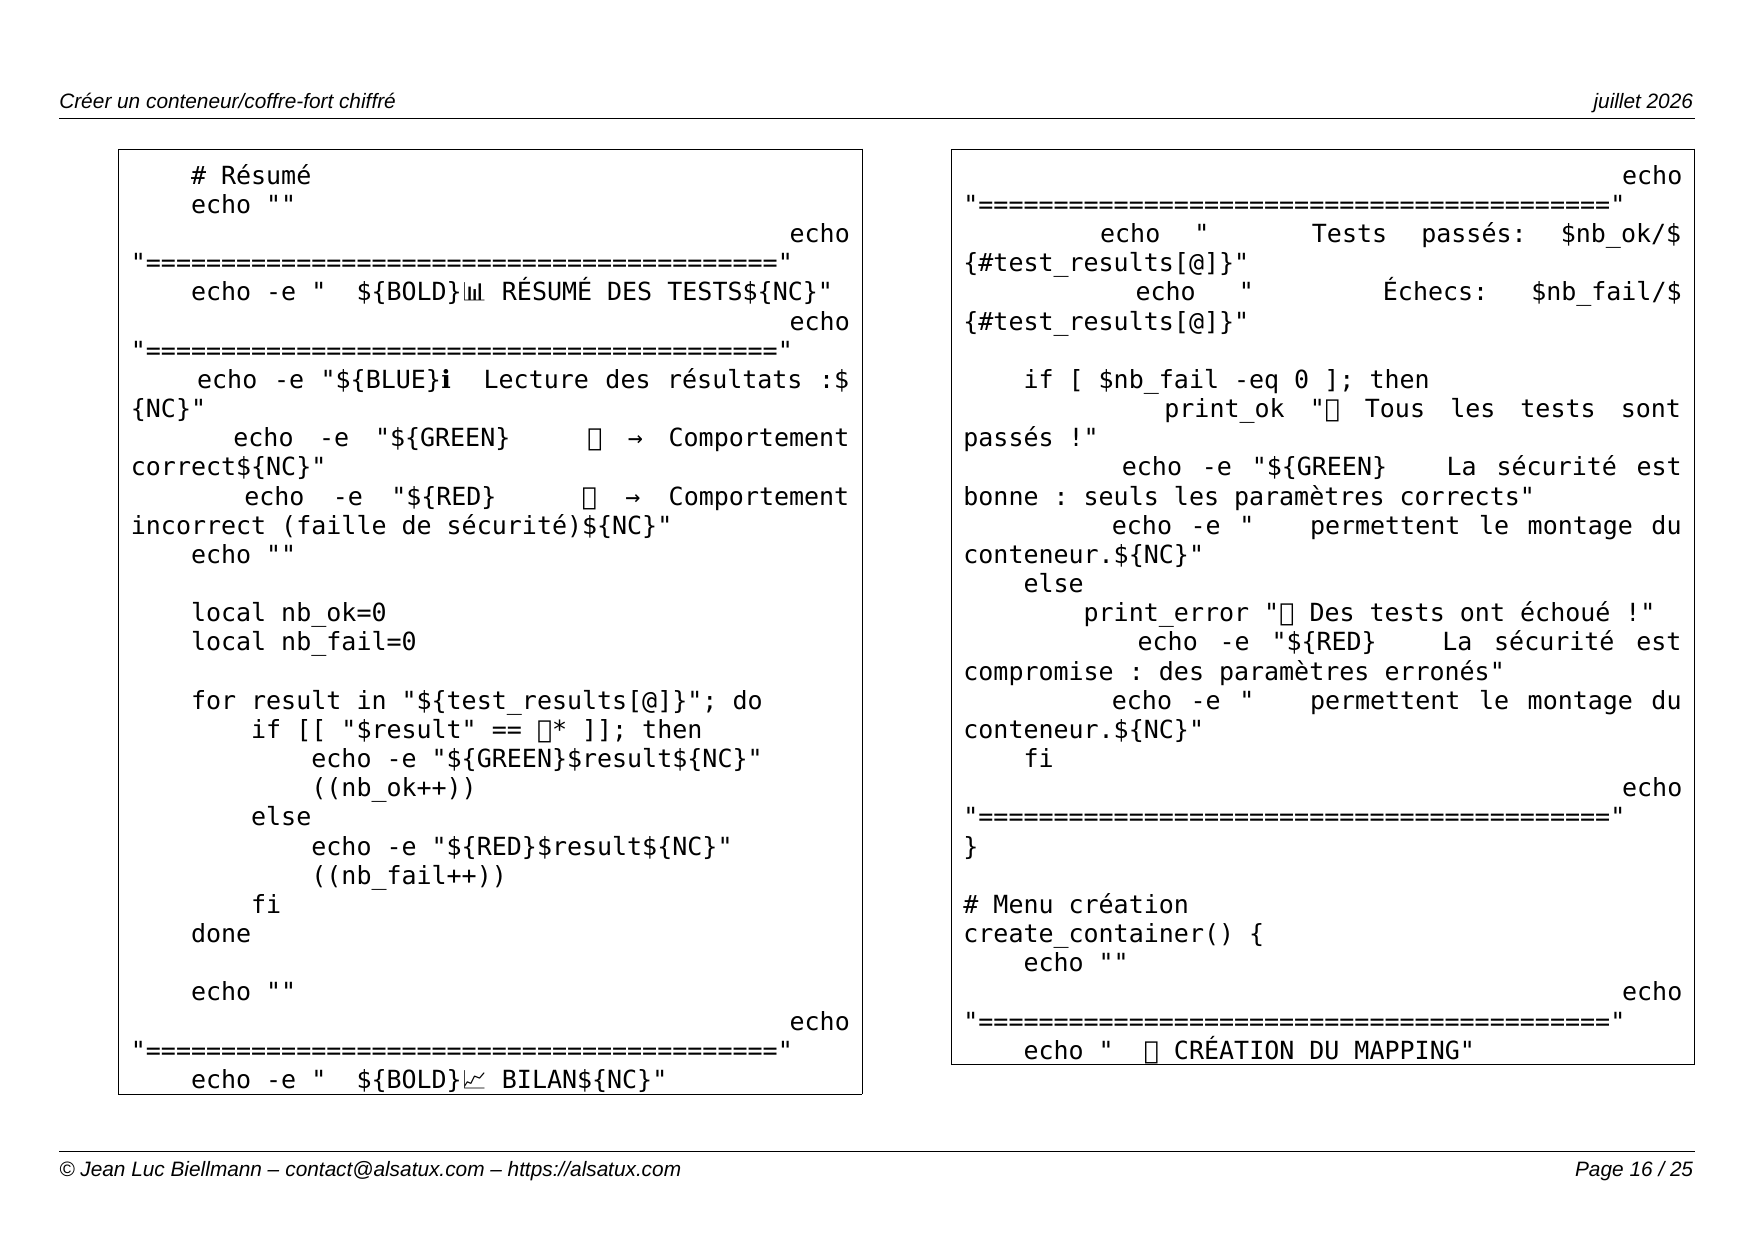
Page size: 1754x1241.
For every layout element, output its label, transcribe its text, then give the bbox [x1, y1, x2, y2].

text ((nb_ok++)) [119, 761, 862, 790]
text echo -e "${RED}$result${NC}" [119, 819, 862, 848]
text done [119, 907, 862, 948]
text echo "==========================================" [119, 207, 862, 265]
text if [ $nb_fail -eq 0 ]; then [952, 353, 1694, 382]
text else [119, 790, 862, 819]
text echo "==========================================" [952, 761, 1694, 819]
text print_ok "✅ Tous les tests sont passés !" [952, 382, 1694, 440]
text echo -e " permettent le montage du conteneur.${NC}" [952, 498, 1694, 557]
text } [952, 819, 1694, 861]
text if [[ "$result" == ✅* ]]; then [119, 703, 862, 732]
text echo "" [952, 936, 1694, 965]
text # Menu création [952, 878, 1694, 907]
text echo -e " ${BOLD}📊 RÉSUMÉ DES TESTS${NC}" [119, 265, 862, 294]
text else [952, 557, 1694, 586]
text echo "==========================================" [952, 150, 1694, 207]
text echo "" [119, 528, 862, 569]
text local nb_fail=0 [119, 615, 862, 657]
text echo -e "${RED} ❌ → Comportement incorrect (faille de sécurité)${NC}" [119, 469, 862, 528]
text local nb_ok=0 [119, 586, 862, 615]
text echo -e "${BLUE}ℹ️ Lecture des résultats :${NC}" [119, 353, 862, 411]
text echo -e "${RED} La sécurité est compromise : des paramètres erronés" [952, 615, 1694, 673]
text fi [119, 878, 862, 907]
text echo "" [119, 965, 862, 994]
text echo -e " ${BOLD}📈 BILAN${NC}" [119, 1053, 862, 1094]
text print_error "❌ Des tests ont échoué !" [952, 586, 1694, 615]
text echo "" [119, 178, 862, 207]
text echo " Tests passés: $nb_ok/${#test_results[@]}" [952, 207, 1694, 265]
text echo "==========================================" [119, 994, 862, 1053]
text echo -e " permettent le montage du conteneur.${NC}" [952, 673, 1694, 732]
text # Résumé [119, 150, 862, 178]
text echo " Échecs: $nb_fail/${#test_results[@]}" [952, 265, 1694, 336]
text echo " 🔐 CRÉATION DU MAPPING" [952, 1023, 1694, 1064]
text fi [952, 732, 1694, 761]
text echo "==========================================" [952, 965, 1694, 1023]
text for result in "${test_results[@]}"; do [119, 673, 862, 703]
text echo "==========================================" [119, 294, 862, 353]
text echo -e "${GREEN} La sécurité est bonne : seuls les paramètres corrects" [952, 440, 1694, 498]
text echo -e "${GREEN} ✅ → Comportement correct${NC}" [119, 411, 862, 469]
text ((nb_fail++)) [119, 848, 862, 878]
text echo -e "${GREEN}$result${NC}" [119, 732, 862, 761]
text create_container() { [952, 907, 1694, 936]
